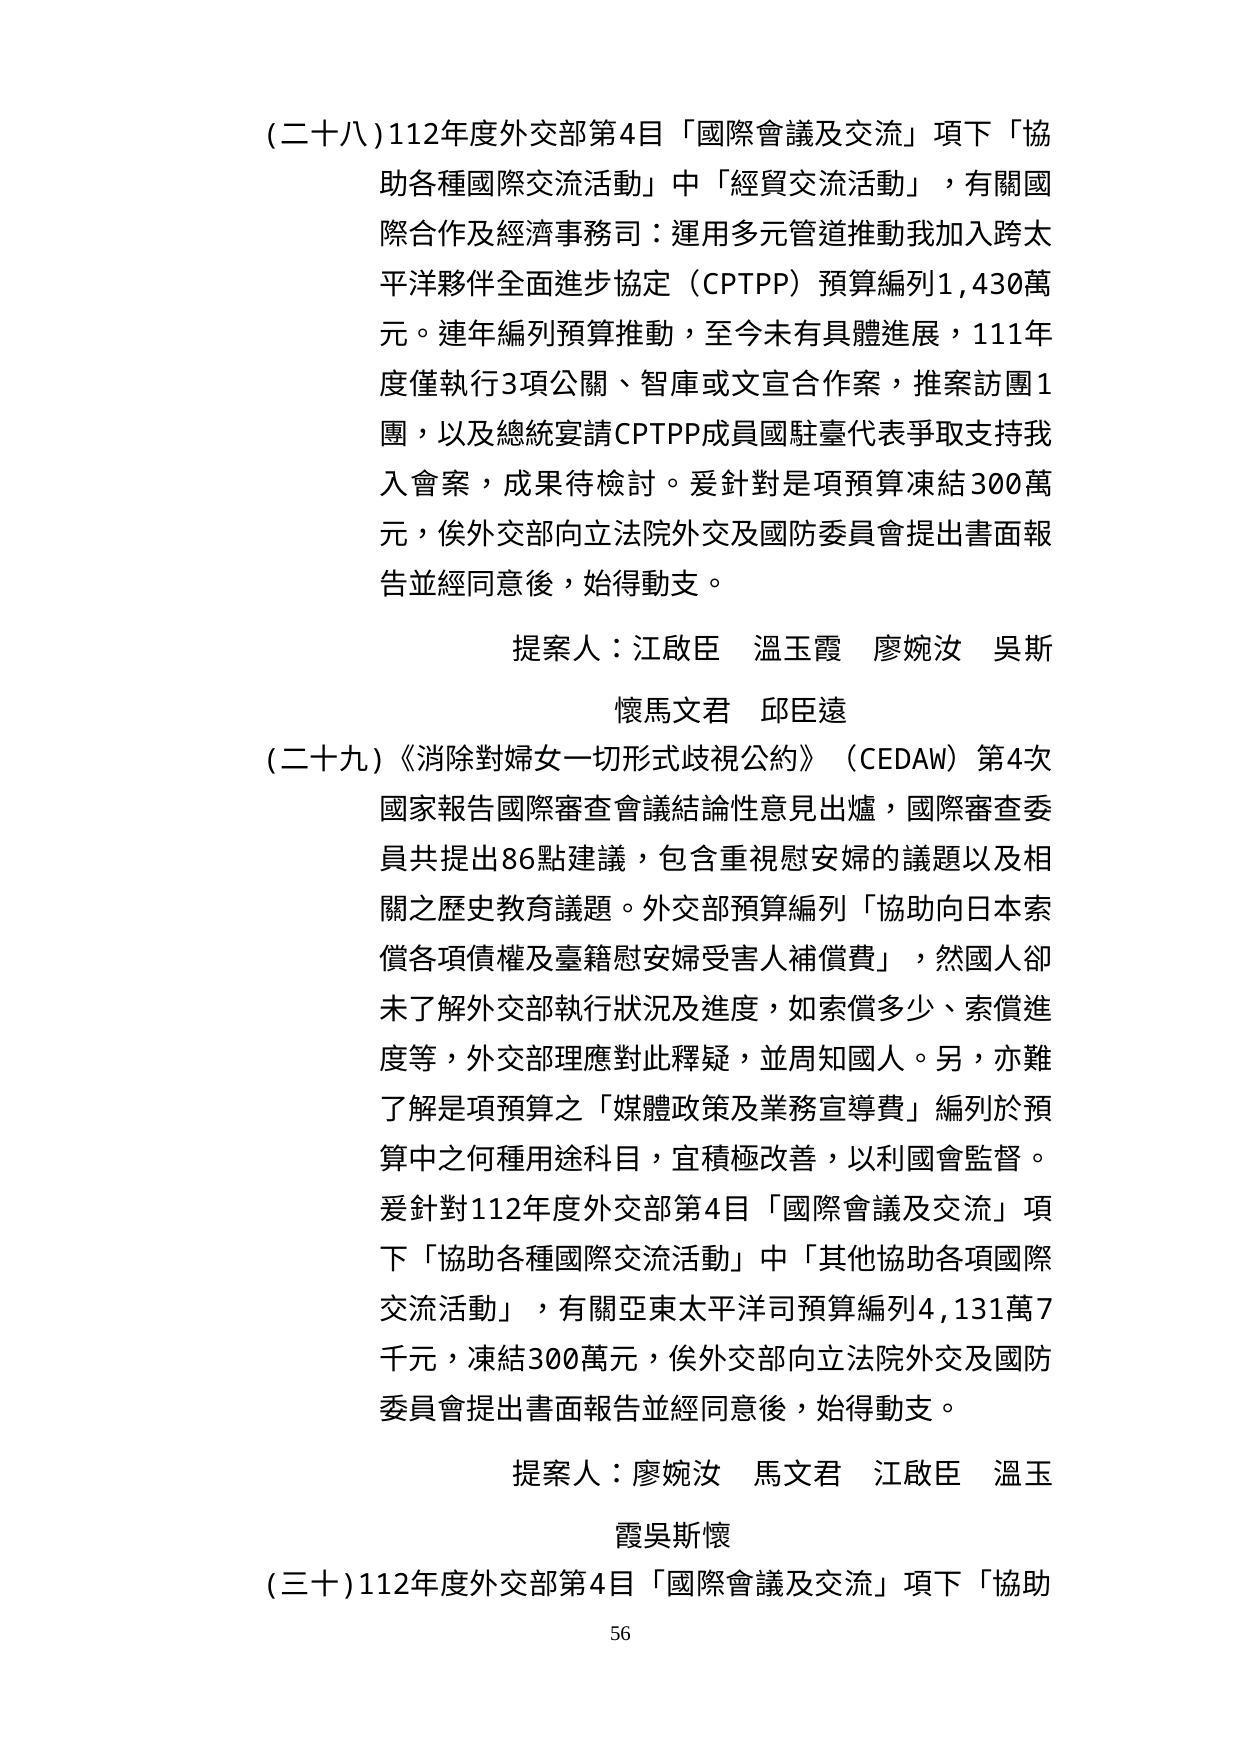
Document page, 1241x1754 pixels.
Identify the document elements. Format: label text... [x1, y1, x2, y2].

text 提案人：江啟臣 溫玉霞 廖婉汝 吳斯懷馬文君 邱臣遠 [512, 605, 1053, 730]
text (三十)112年度外交部第4目「國際會議及交流」項下「協助 [262, 1555, 1053, 1605]
text 提案人：廖婉汝 馬文君 江啟臣 溫玉霞吳斯懷 [512, 1430, 1053, 1555]
text (二十八)112年度外交部第4目「國際會議及交流」項下「協助各種國際交流活動」中「經貿交流活動」，有關國際合作及經濟事務司：運用多元管道推動我加入跨太平洋夥伴全面進步協定（CPTPP）預算編列1,430萬元。連年編列預算推動，至今未有具體進展，111年度僅執行3項公關、智庫或文宣合作案，推案訪團1團，以及總統宴請CPTPP成員國駐臺代表爭取支持我入會案，成果待檢討。爰針對是項預算凍結300萬元，俟外交部向立法院外交及國防委員會提出書面報告並經同意後，始得動支。 [262, 105, 1053, 605]
text (二十九)《消除對婦女一切形式歧視公約》（CEDAW）第4次國家報告國際審查會議結論性意見出爐，國際審查委員共提出86點建議，包含重視慰安婦的議題以及相關之歷史教育議題。外交部預算編列「協助向日本索償各項債權及臺籍慰安婦受害人補償費」，然國人卻未了解外交部執行狀況及進度，如索償多少、索償進度等，外交部理應對此釋疑，並周知國人。另，亦難了解是項預算之「媒體政策及業務宣導費」編列於預算中之何種用途科目，宜積極改善，以利國會監督。爰針對112年度外交部第4目「國際會議及交流」項下「協助各種國際交流活動」中「其他協助各項國際交流活動」，有關亞東太平洋司預算編列4,131萬7千元，凍結300萬元，俟外交部向立法院外交及國防委員會提出書面報告並經同意後，始得動支。 [262, 730, 1053, 1430]
